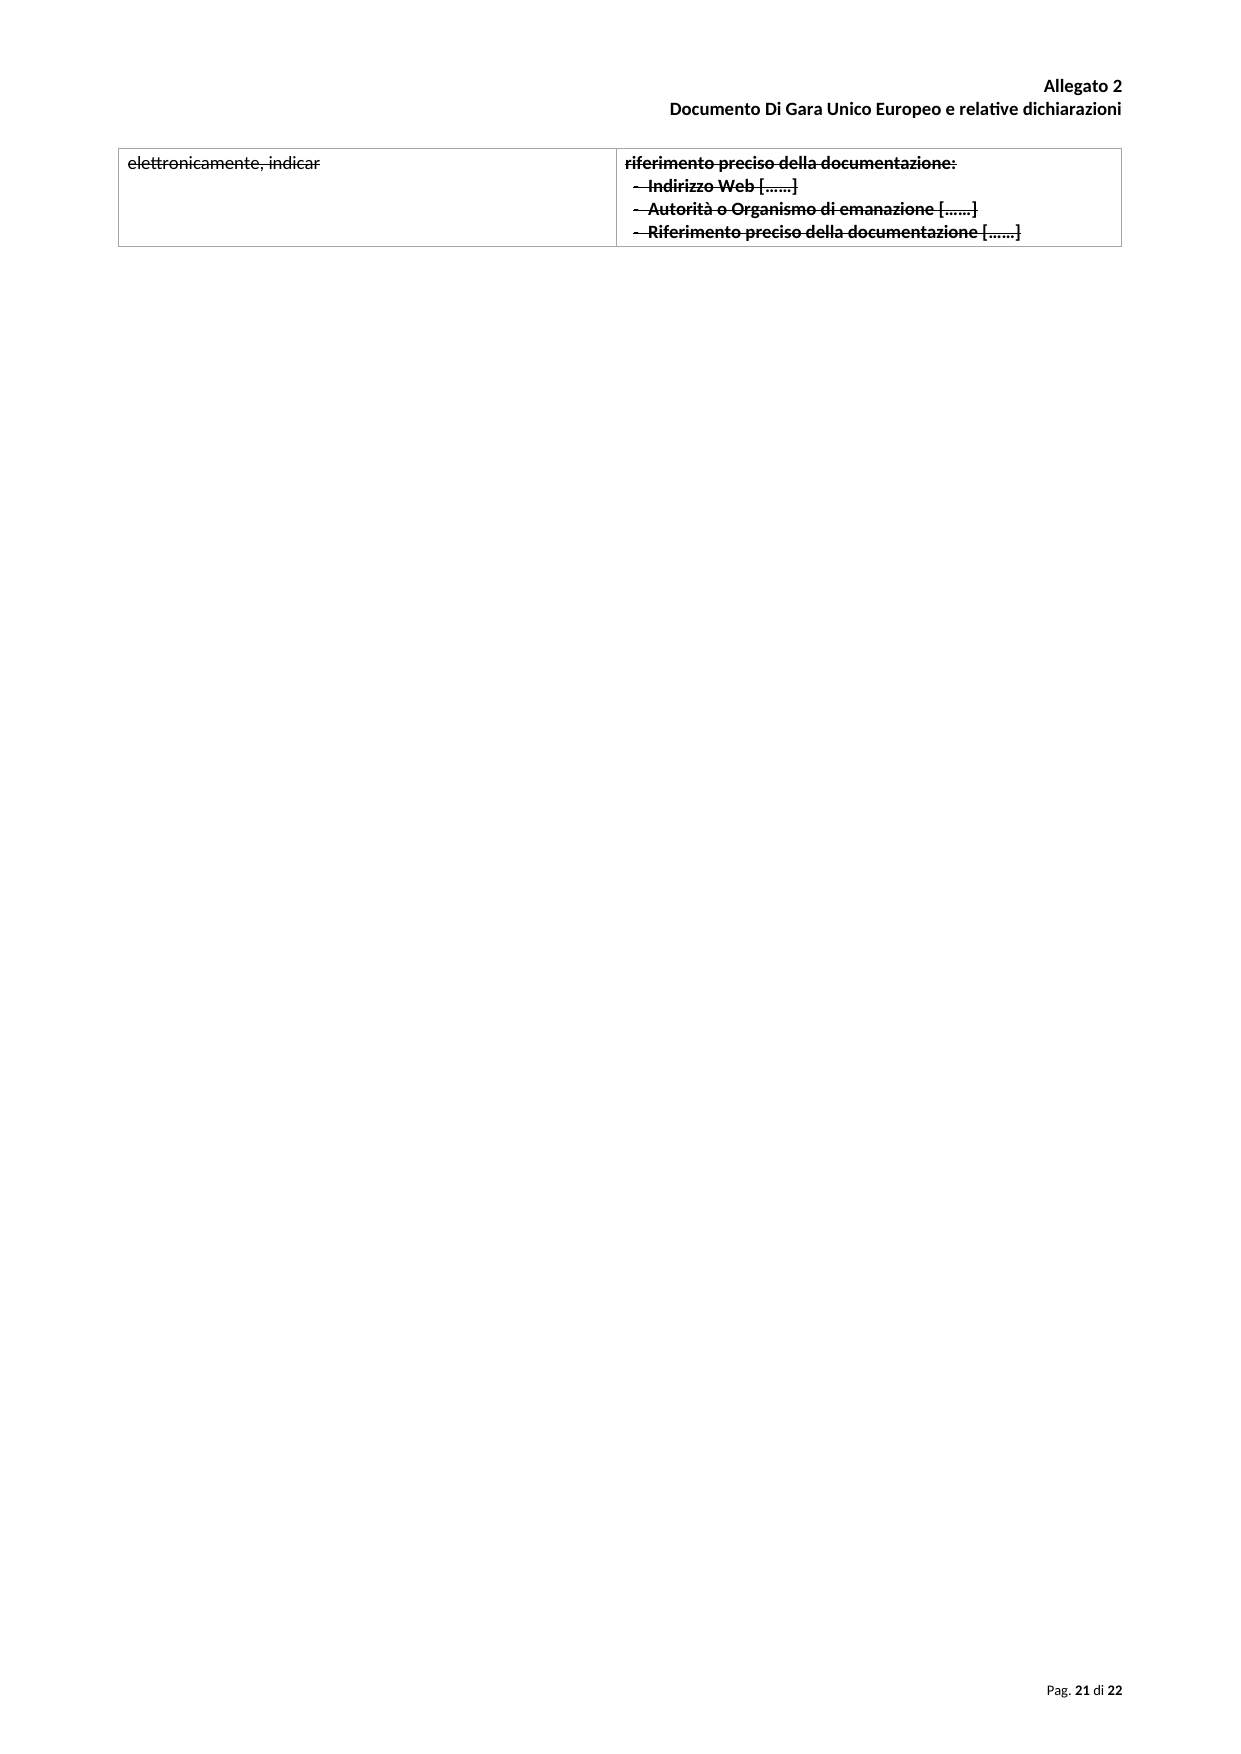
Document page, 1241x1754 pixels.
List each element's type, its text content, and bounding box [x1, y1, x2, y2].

table_cell elettronicamente, indicar [119, 149, 616, 246]
table_cell riferimento preciso della documentazione: Indirizzo Web [……] Autorità o Organismo di emanazione [……] Riferimento preciso della documentazione [……] [617, 149, 1121, 246]
